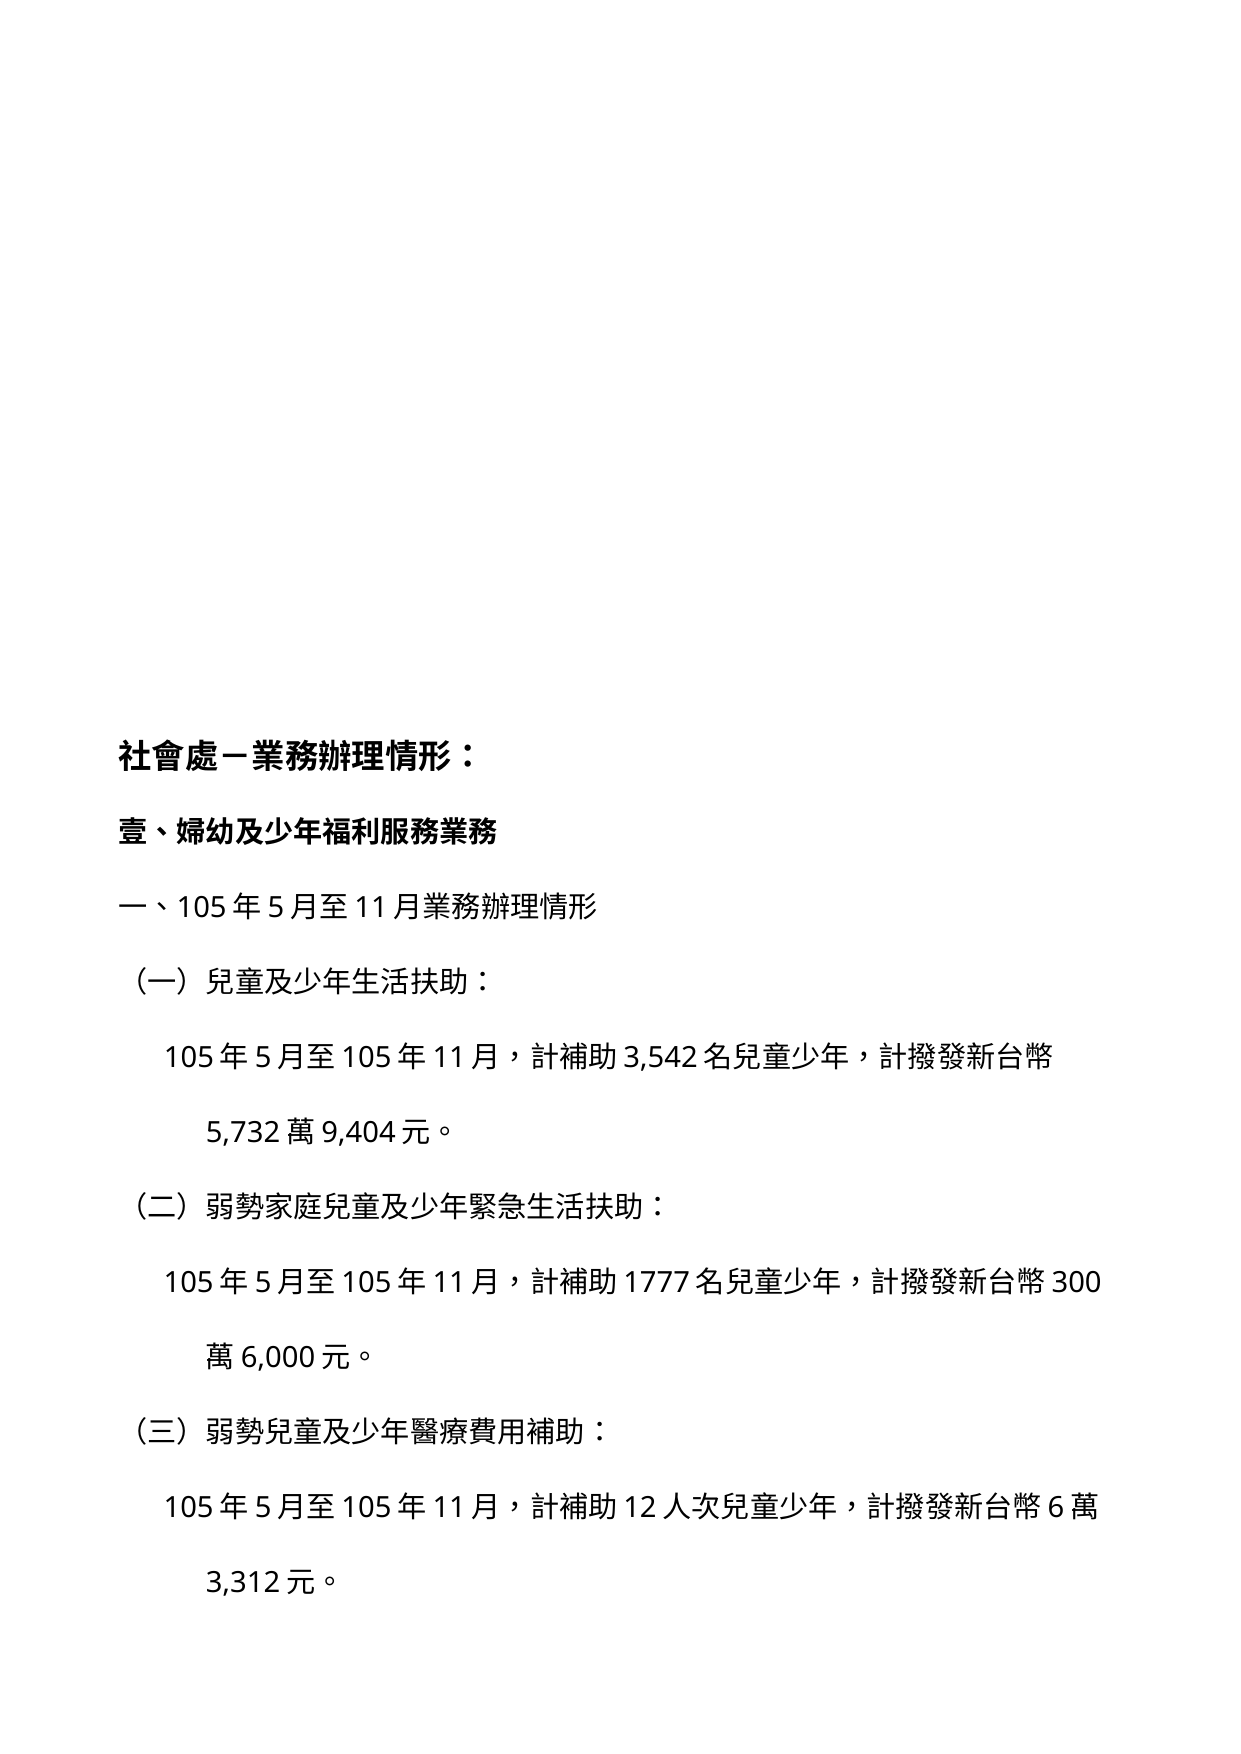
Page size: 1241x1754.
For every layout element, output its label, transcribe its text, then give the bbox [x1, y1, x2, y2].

text 壹、婦幼及少年福利服務業務 [118, 792, 1122, 867]
text 105年5月至105年11月，計補助3,542名兒童少年，計撥發新台幣5,732萬9,404元。 [118, 1017, 1122, 1167]
text 105年5月至105年11月，計補助1777名兒童少年，計撥發新台幣300萬6,000元。 [118, 1242, 1122, 1392]
text （一）兒童及少年生活扶助： [118, 942, 1122, 1017]
text 105年5月至105年11月，計補助12人次兒童少年，計撥發新台幣6萬3,312元。 [118, 1467, 1122, 1617]
text （二）弱勢家庭兒童及少年緊急生活扶助： [118, 1167, 1122, 1242]
text （三）弱勢兒童及少年醫療費用補助： [118, 1392, 1122, 1467]
text 社會處－業務辦理情形： [118, 717, 1122, 792]
text 一、105年5月至11月業務辦理情形 [118, 867, 1122, 942]
